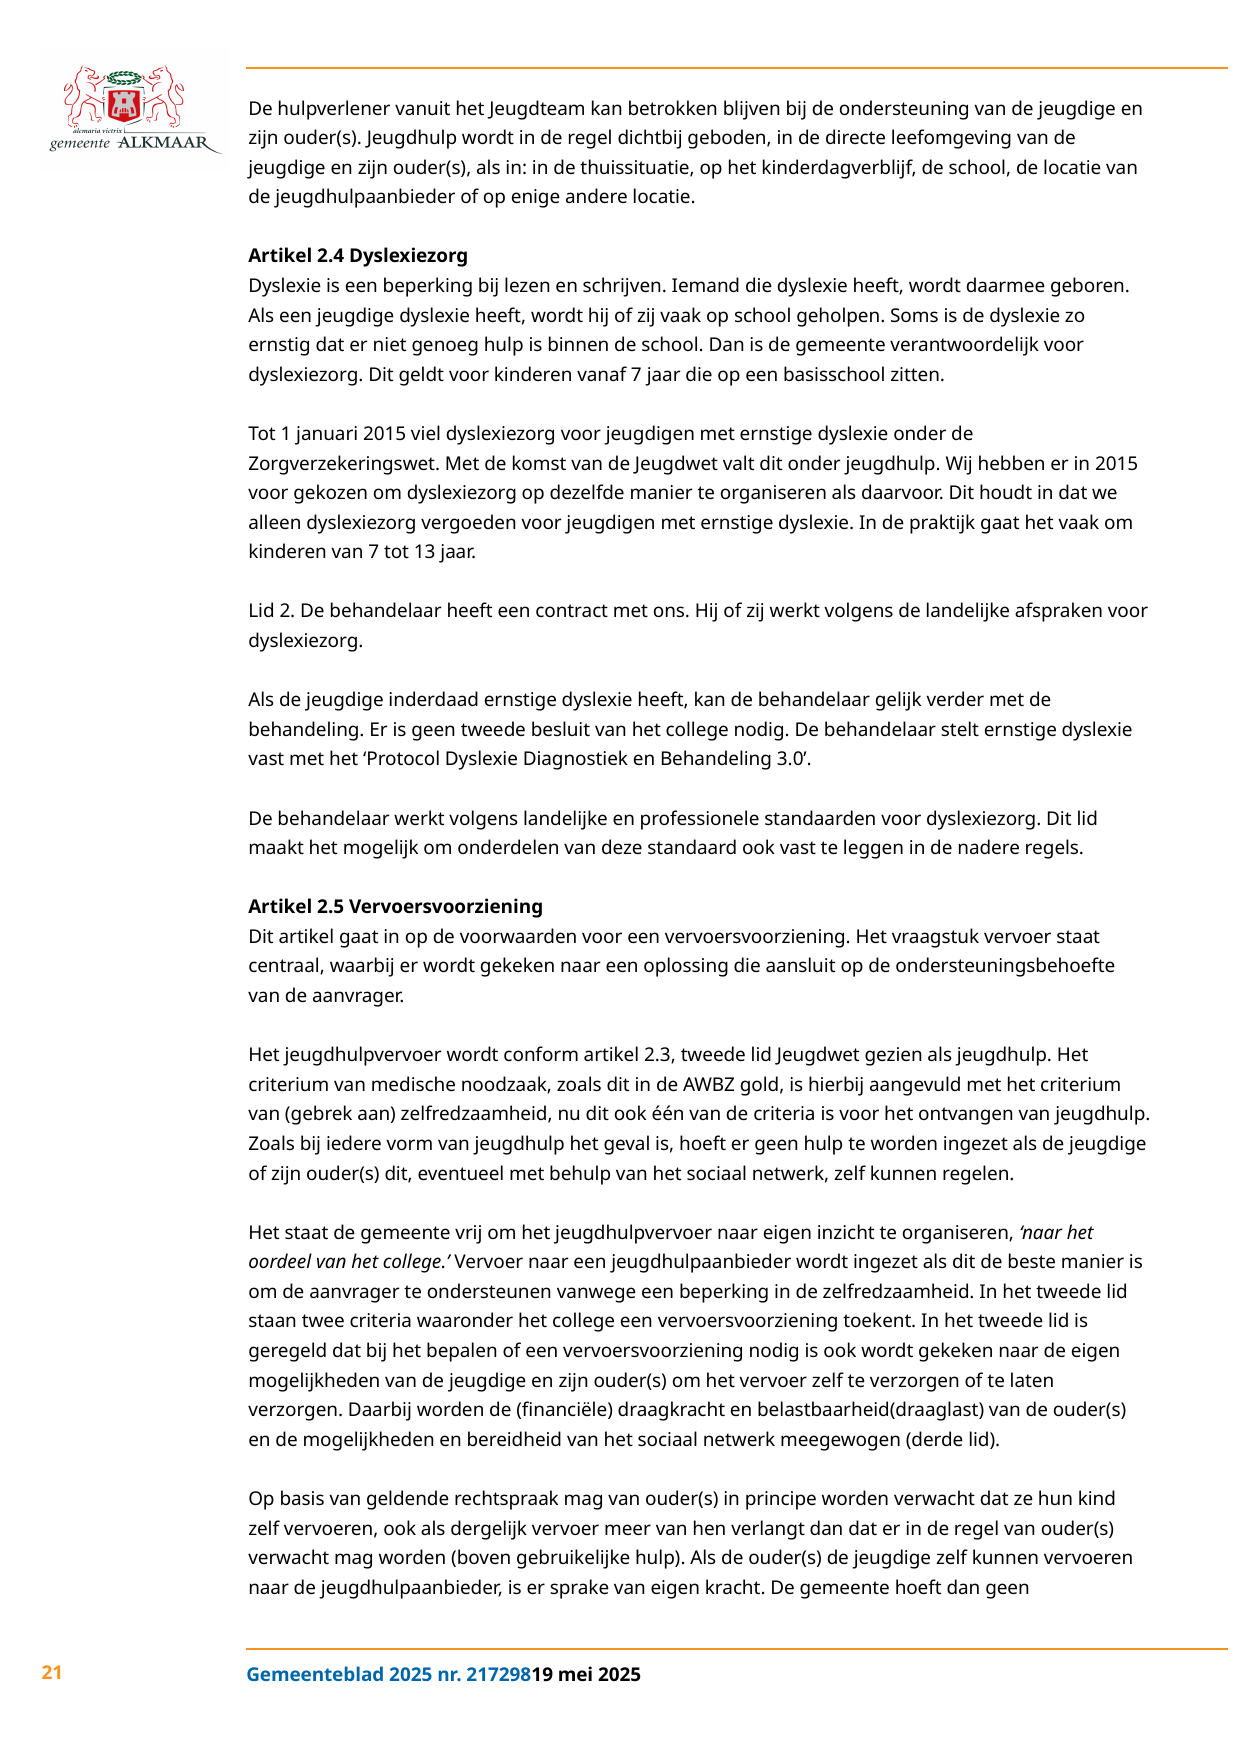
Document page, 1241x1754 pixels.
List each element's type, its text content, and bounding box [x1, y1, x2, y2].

text Tot 1 januari 2015 viel dyslexiezorg voor jeugdigen met ernstige dyslexie onder de Zorgverzekeringswet. Met de komst van de Jeugdwet valt dit onder jeugdhulp. Wij hebben er in 2015 voor gekozen om dyslexiezorg op dezelfde manier te organiseren als daarvoor. Dit houdt in dat we alleen dyslexiezorg vergoeden voor jeugdigen met ernstige dyslexie. In de praktijk gaat het vaak om kinderen van 7 tot 13 jaar. [248, 420, 1152, 564]
text Als de jeugdige inderdaad ernstige dyslexie heeft, kan de behandelaar gelijk verder met de behandeling. Er is geen tweede besluit van het college nodig. De behandelaar stelt ernstige dyslexie vast met het ‘Protocol Dyslexie Diagnostiek en Behandeling 3.0’. [248, 686, 1152, 771]
text De behandelaar werkt volgens landelijke en professionele standaarden voor dyslexiezorg. Dit lid maakt het mogelijk om onderdelen van deze standaard ook vast te leggen in de nadere regels. [248, 805, 1152, 860]
text Op basis van geldende rechtspraak mag van ouder(s) in principe worden verwacht dat ze hun kind zelf vervoeren, ook als dergelijk vervoer meer van hen verlangt dan dat er in de regel van ouder(s) verwacht mag worden (boven gebruikelijke hulp). Als de ouder(s) de jeugdige zelf kunnen vervoeren naar de jeugdhulpaanbieder, is er sprake van eigen kracht. De gemeente hoeft dan geen [248, 1485, 1152, 1600]
picture [41, 47, 231, 172]
text Dyslexie is een beperking bij lezen en schrijven. Iemand die dyslexie heeft, wordt daarmee geboren. Als een jeugdige dyslexie heeft, wordt hij of zij vaak op school geholpen. Soms is de dyslexie zo ernstig dat er niet genoeg hulp is binnen de school. Dan is de gemeente verantwoordelijk voor dyslexiezorg. Dit geldt voor kinderen vanaf 7 jaar die op een basisschool zitten. [248, 272, 1152, 387]
text Dit artikel gaat in op de voorwaarden voor een vervoersvoorziening. Het vraagstuk vervoer staat centraal, waarbij er wordt gekeken naar een oplossing die aansluit op de ondersteuningsbehoefte van de aanvrager. [248, 923, 1152, 1008]
text Lid 2. De behandelaar heeft een contract met ons. Hij of zij werkt volgens de landelijke afspraken voor dyslexiezorg. [248, 598, 1152, 653]
text Het jeugdhulpvervoer wordt conform artikel 2.3, tweede lid Jeugdwet gezien als jeugdhulp. Het criterium van medische noodzaak, zoals dit in de AWBZ gold, is hierbij aangevuld met het criterium van (gebrek aan) zelfredzaamheid, nu dit ook één van de criteria is voor het ontvangen van jeugdhulp. Zoals bij iedere vorm van jeugdhulp het geval is, hoeft er geen hulp te worden ingezet als de jeugdige of zijn ouder(s) dit, eventueel met behulp van het sociaal netwerk, zelf kunnen regelen. [248, 1041, 1152, 1186]
text De hulpverlener vanuit het Jeugdteam kan betrokken blijven bij de ondersteuning van de jeugdige en zijn ouder(s). Jeugdhulp wordt in de regel dichtbij geboden, in de directe leefomgeving van de jeugdige en zijn ouder(s), als in: in de thuissituatie, op het kinderdagverblijf, de school, de locatie van de jeugdhulpaanbieder of op enige andere locatie. [248, 95, 1152, 209]
text Artikel 2.5 Vervoersvoorziening [248, 893, 1152, 919]
text Artikel 2.4 Dyslexiezorg [248, 243, 1152, 268]
text Het staat de gemeente vrij om het jeugdhulpvervoer naar eigen inzicht te organiseren, ‘naar het oordeel van het college.’ Vervoer naar een jeugdhulpaanbieder wordt ingezet als dit de beste manier is om de aanvrager te ondersteunen vanwege een beperking in de zelfredzaamheid. In het tweede lid staan twee criteria waaronder het college een vervoersvoorziening toekent. In het tweede lid is geregeld dat bij het bepalen of een vervoersvoorziening nodig is ook wordt gekeken naar de eigen mogelijkheden van de jeugdige en zijn ouder(s) om het vervoer zelf te verzorgen of te laten verzorgen. Daarbij worden de (financiële) draagkracht en belastbaarheid(draaglast) van de ouder(s) en de mogelijkheden en bereidheid van het sociaal netwerk meegewogen (derde lid). [248, 1219, 1152, 1452]
